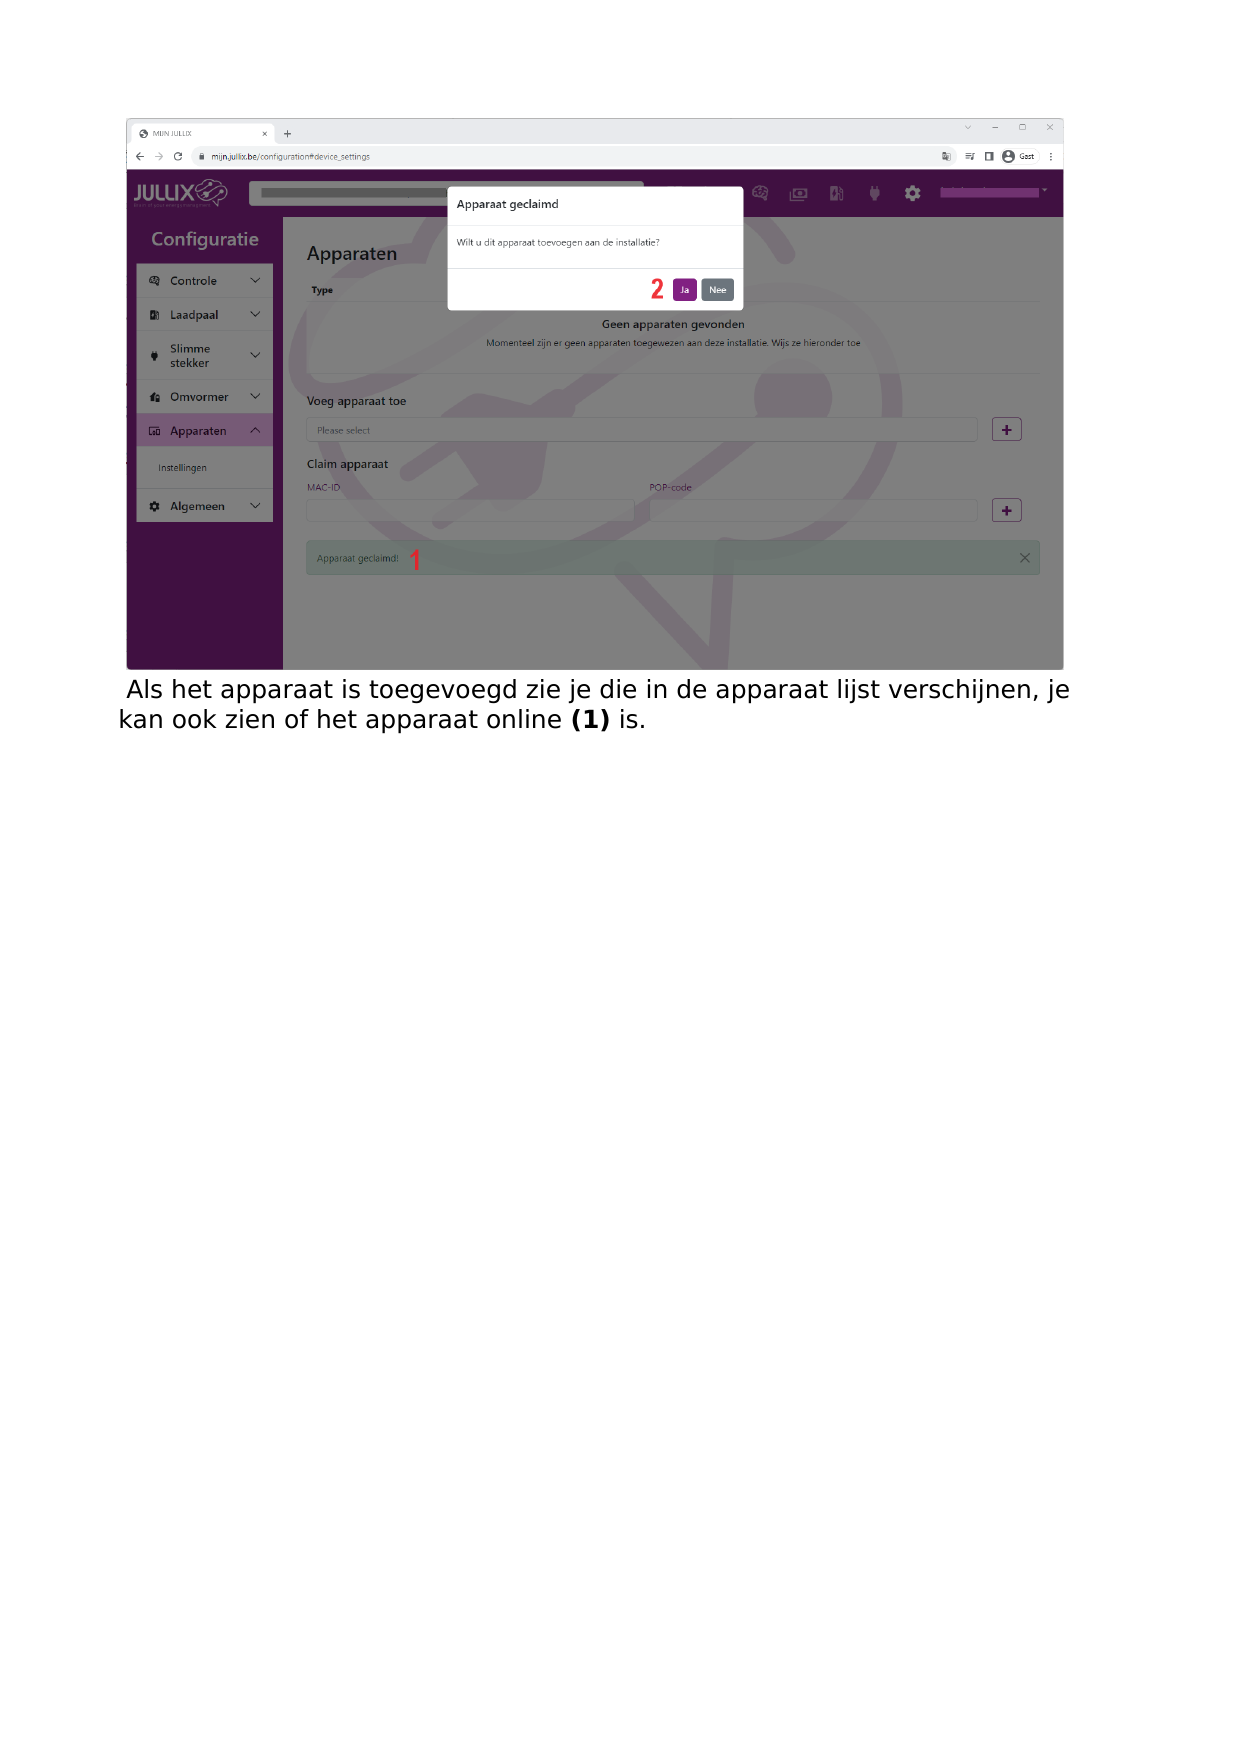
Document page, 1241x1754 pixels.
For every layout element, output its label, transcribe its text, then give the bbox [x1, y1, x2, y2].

picture [126, 118, 1064, 670]
text Als het apparaat is toegevoegd zie je die in de apparaat lijst verschijnen, je kan ook zien of het apparaat online (1) is. [118, 118, 1122, 734]
